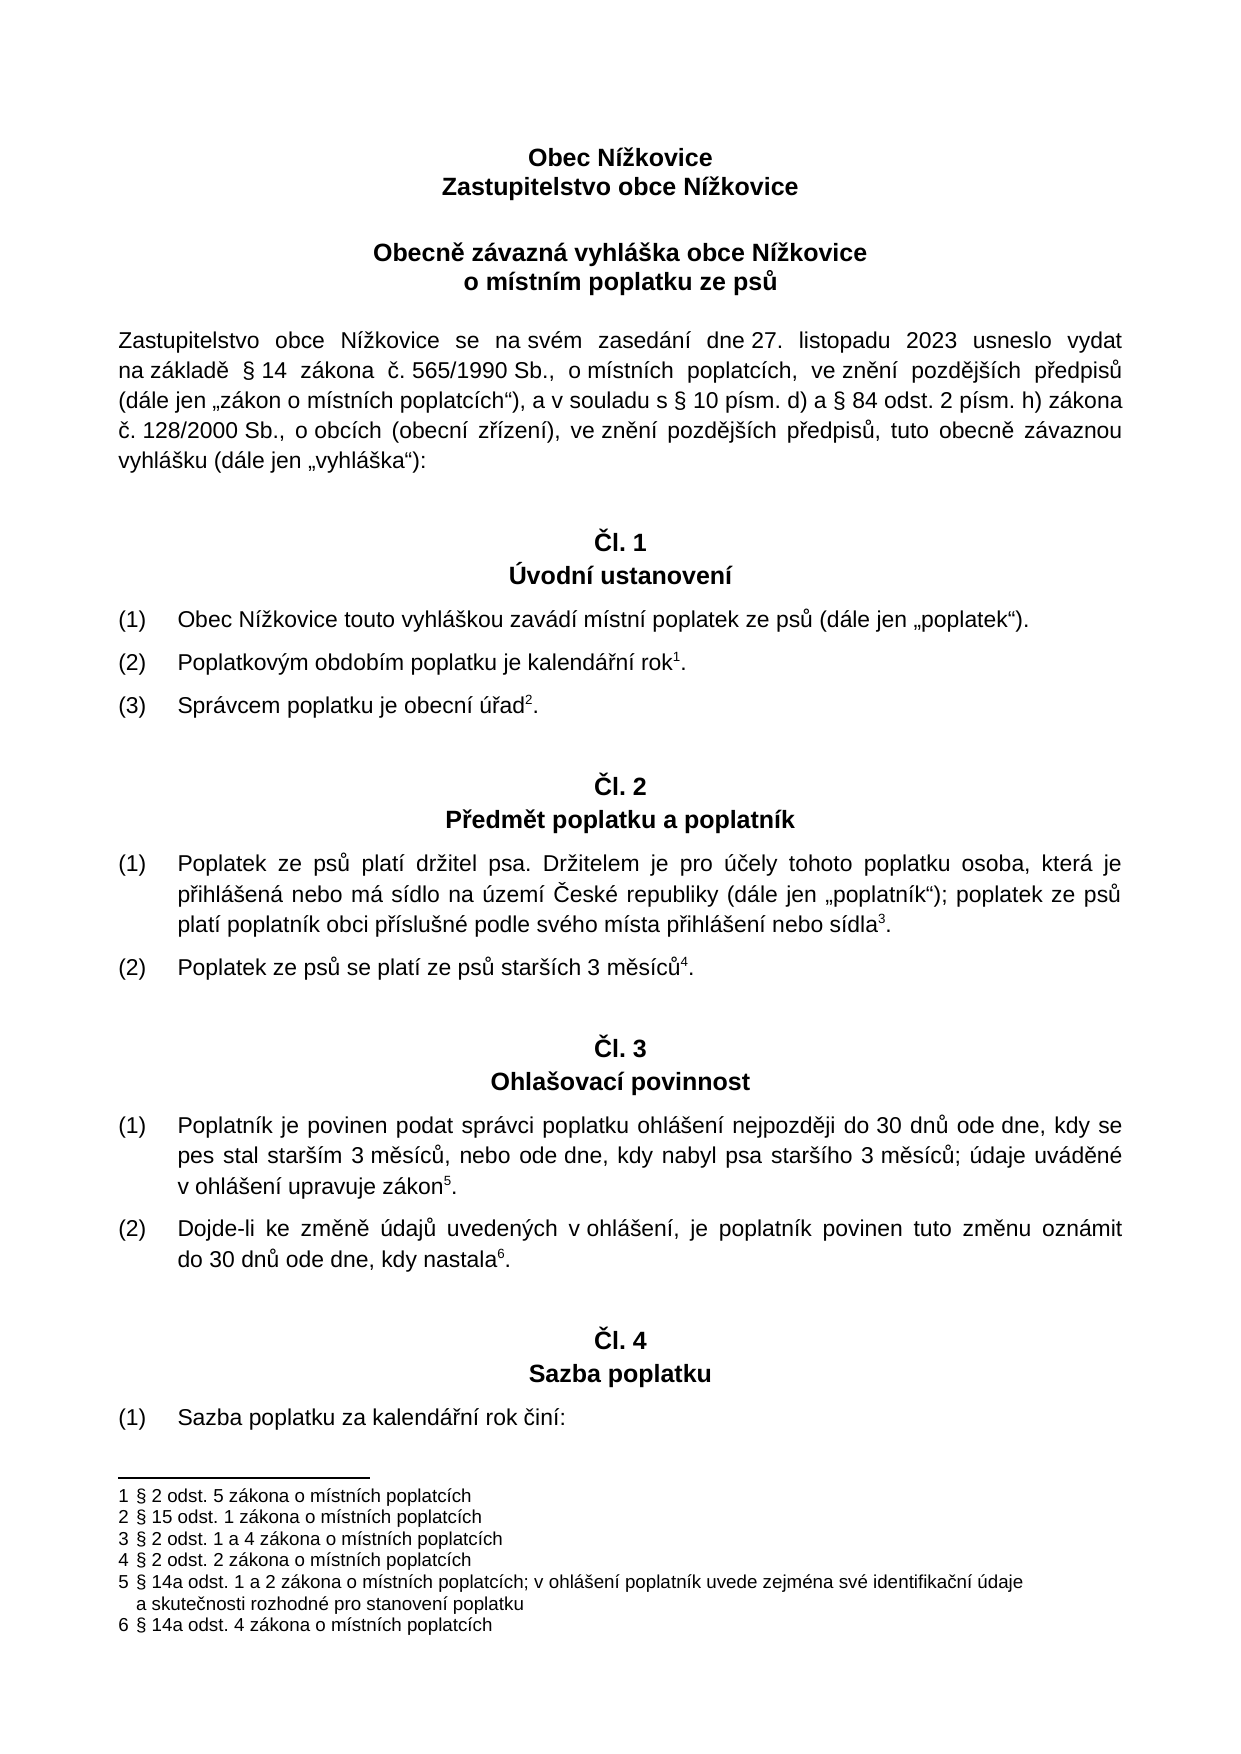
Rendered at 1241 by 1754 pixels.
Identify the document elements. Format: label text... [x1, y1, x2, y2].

subtitle Čl. 2 Předmět poplatku a poplatník [118, 772, 1122, 834]
list Poplatek ze psů platí držitel psa. Držitelem je pro účely tohoto poplatku osoba, která je přihlášená nebo má sídlo na území České republiky (dále jen „poplatník“); poplatek ze psů platí poplatník obci příslušné podle svého místa přihlášení nebo sídla. [118, 850, 1122, 937]
list Poplatník je povinen podat správci poplatku ohlášení nejpozději do 30 dnů ode dne, kdy se pes stal starším 3 měsíců, nebo ode dne, kdy nabyl psa staršího 3 měsíců; údaje uváděné v ohlášení upravuje zákon. [118, 1112, 1122, 1199]
subtitle Obecně závazná vyhláška obce Nížkovice o místním poplatku ze psů [118, 238, 1122, 295]
list Sazba poplatku za kalendářní rok činí: [118, 1404, 1122, 1431]
list Dojde-li ke změně údajů uvedených v ohlášení, je poplatník povinen tuto změnu oznámit do 30 dnů ode dne, kdy nastala. [118, 1215, 1122, 1272]
subtitle Čl. 4 Sazba poplatku [118, 1326, 1122, 1388]
list Poplatkovým obdobím poplatku je kalendářní rok. [118, 649, 1122, 675]
list § 15 odst. 1 zákona o místních poplatcích [118, 1506, 1122, 1528]
list § 2 odst. 2 zákona o místních poplatcích [118, 1549, 1122, 1571]
text Zastupitelstvo obce Nížkovice se na svém zasedání dne 27. listopadu 2023 usneslo vydat na základě § 14 zákona č. 565/1990 Sb., o místních poplatcích, ve znění pozdějších předpisů (dále jen „zákon o místních poplatcích“), a v souladu s § 10 písm. d) a § 84 odst. 2 písm. h) zákona č. 128/2000 Sb., o obcích (obecní zřízení), ve znění pozdějších předpisů, tuto obecně závaznou vyhlášku (dále jen „vyhláška“): [118, 327, 1122, 474]
list Obec Nížkovice touto vyhláškou zavádí místní poplatek ze psů (dále jen „poplatek“). [118, 606, 1122, 633]
subtitle Čl. 3 Ohlašovací povinnost [118, 1034, 1122, 1096]
list § 14a odst. 4 zákona o místních poplatcích [118, 1614, 1122, 1635]
list Poplatek ze psů se platí ze psů starších 3 měsíců. [118, 953, 1122, 980]
title Obec Nížkovice Zastupitelstvo obce Nížkovice [118, 143, 1122, 201]
list § 2 odst. 5 zákona o místních poplatcích [118, 1484, 1122, 1506]
subtitle Čl. 1 Úvodní ustanovení [118, 528, 1122, 589]
list § 2 odst. 1 a 4 zákona o místních poplatcích [118, 1528, 1122, 1549]
list Správcem poplatku je obecní úřad. [118, 692, 1122, 718]
list § 14a odst. 1 a 2 zákona o místních poplatcích; v ohlášení poplatník uvede zejména své identifikační údaje a skutečnosti rozhodné pro stanovení poplatku [118, 1571, 1122, 1614]
